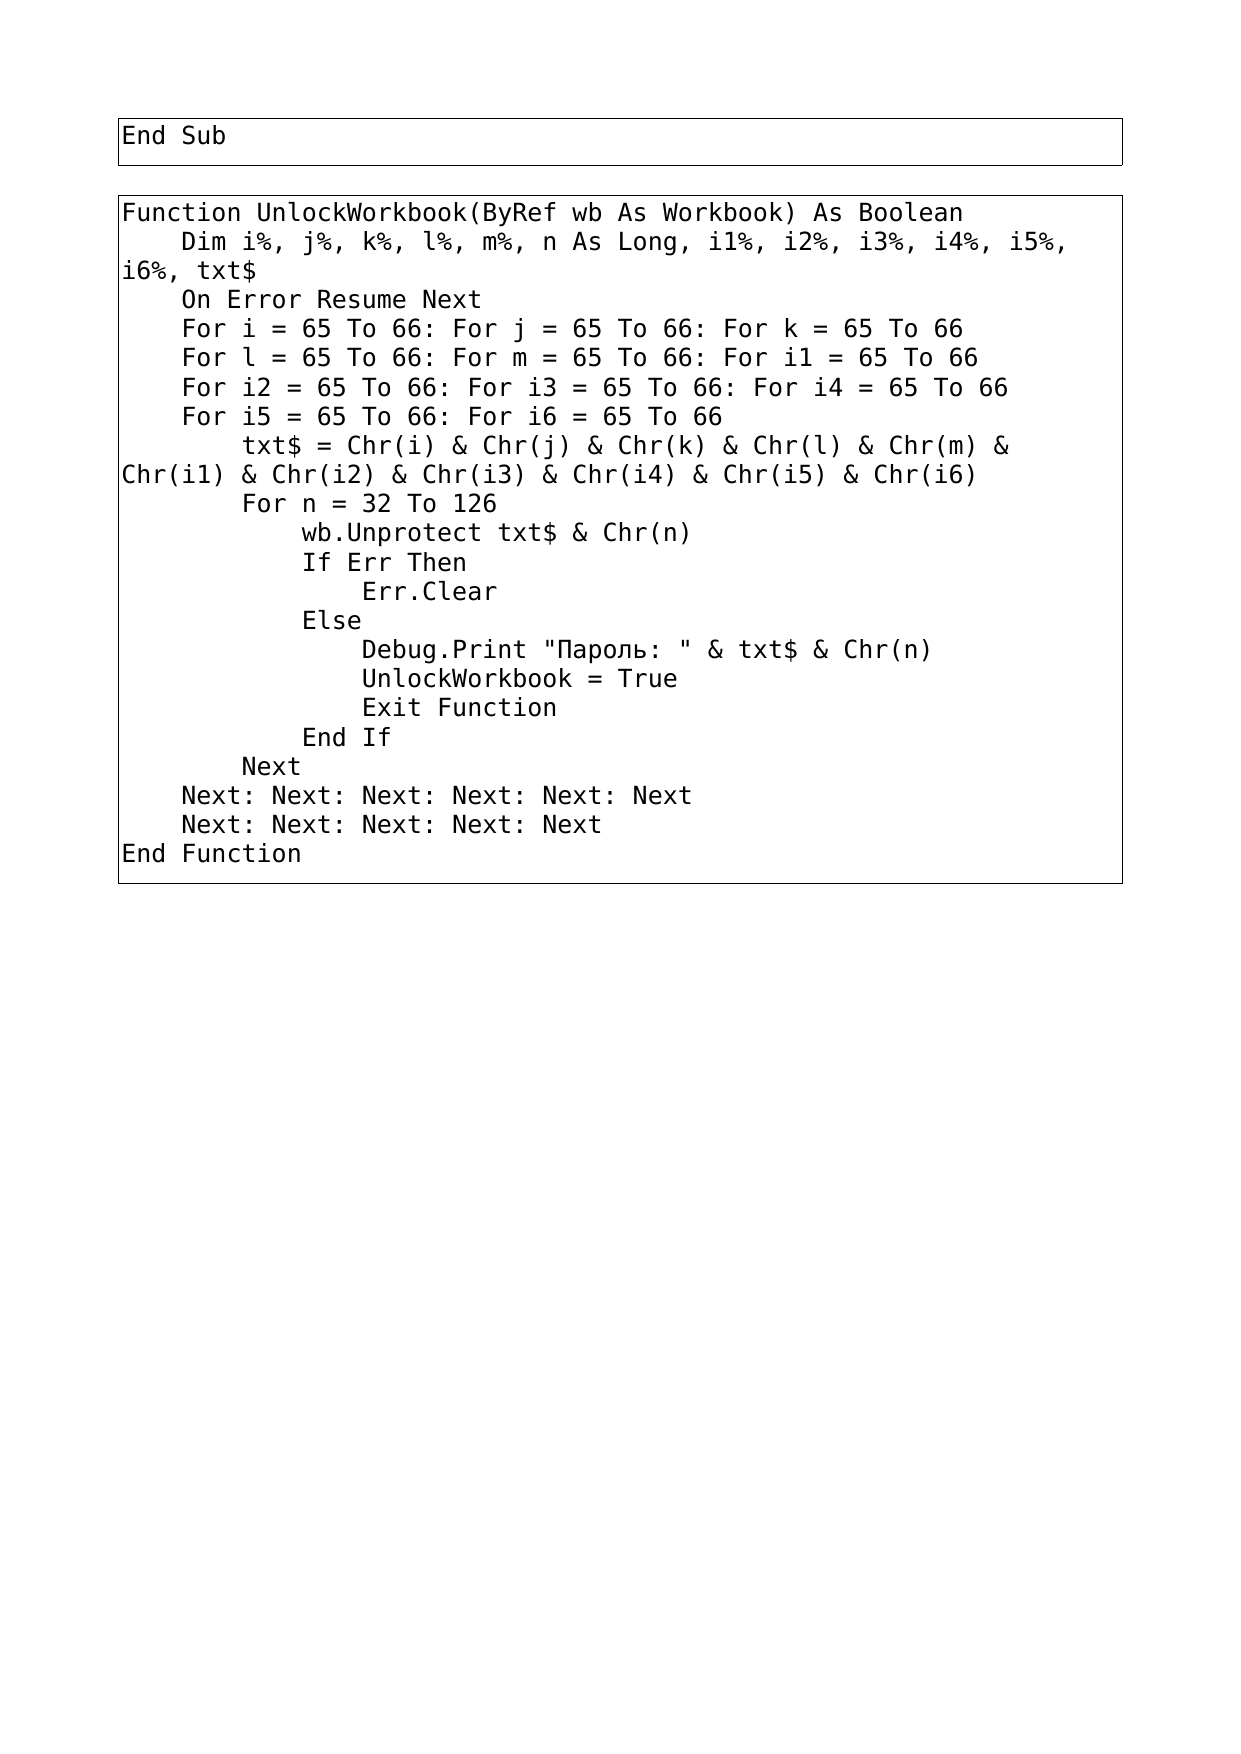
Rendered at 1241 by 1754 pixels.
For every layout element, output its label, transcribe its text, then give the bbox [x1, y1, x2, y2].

table_header End Sub [119, 119, 1122, 165]
table_header Function UnlockWorkbook(ByRef wb As Workbook) As Boolean Dim i%, j%, k%, l%, m%, n As Long, i1%, i2%, i3%, i4%, i5%, i6%, txt$ On Error Resume Next For i = 65 To 66: For j = 65 To 66: For k = 65 To 66 For l = 65 To 66: For m = 65 To 66: For i1 = 65 To 66 For i2 = 65 To 66: For i3 = 65 To 66: For i4 = 65 To 66 For i5 = 65 To 66: For i6 = 65 To 66 txt$ = Chr(i) & Chr(j) & Chr(k) & Chr(l) & Chr(m) & Chr(i1) & Chr(i2) & Chr(i3) & Chr(i4) & Chr(i5) & Chr(i6) For n = 32 To 126 wb.Unprotect txt$ & Chr(n) If Err Then Err.Clear Else Debug.Print "Пароль: " & txt$ & Chr(n) UnlockWorkbook = True Exit Function End If Next Next: Next: Next: Next: Next: Next Next: Next: Next: Next: Next End Function [119, 196, 1122, 883]
